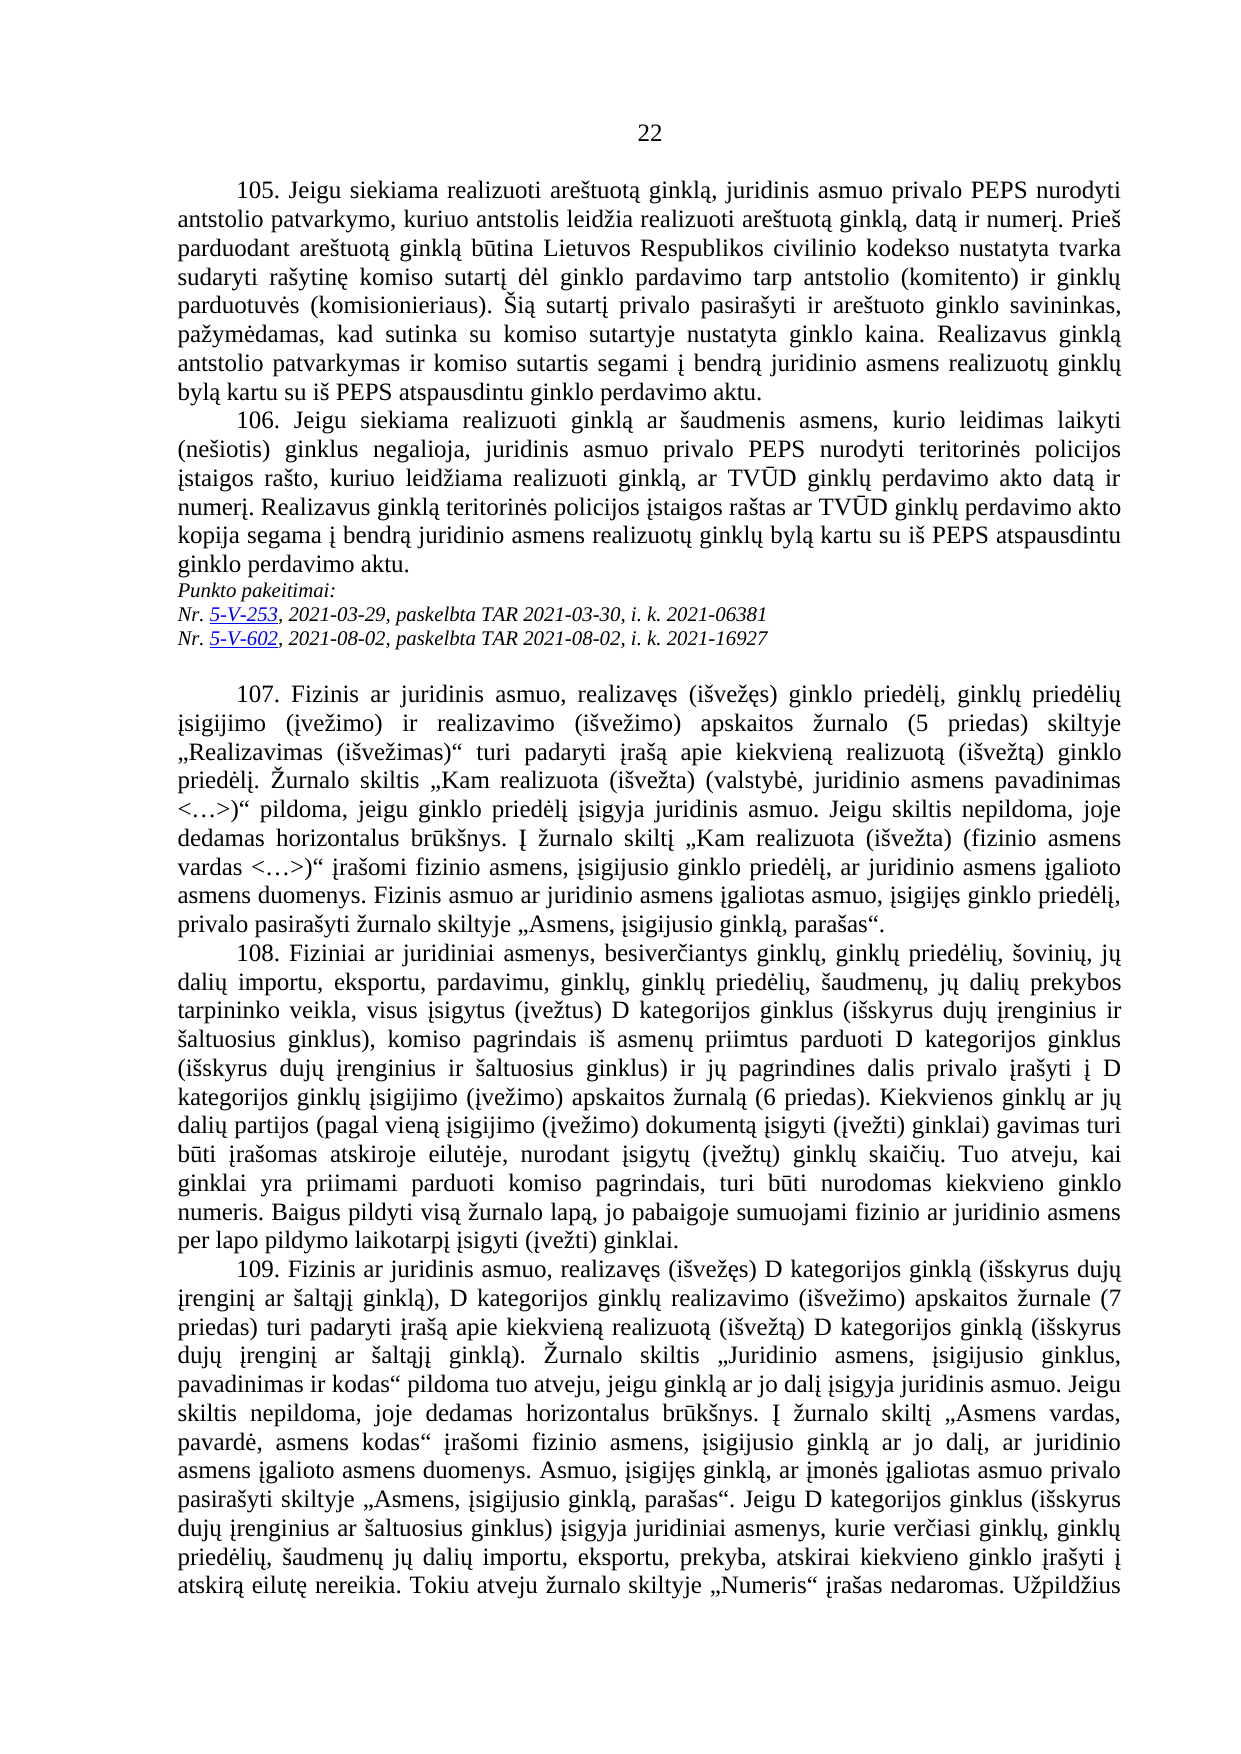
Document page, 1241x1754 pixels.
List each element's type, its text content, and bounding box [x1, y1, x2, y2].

text Nr. 5-V-253, 2021-03-29, paskelbta TAR 2021-03-30, i. k. 2021-06381 [177, 602, 1122, 626]
text 109. Fizinis ar juridinis asmuo, realizavęs (išvežęs) D kategorijos ginklą (išskyrus dujų įrenginį ar šaltąjį ginklą), D kategorijos ginklų realizavimo (išvežimo) apskaitos žurnale (7 priedas) turi padaryti įrašą apie kiekvieną realizuotą (išvežtą) D kategorijos ginklą (išskyrus dujų įrenginį ar šaltąjį ginklą). Žurnalo skiltis „Juridinio asmens, įsigijusio ginklus, pavadinimas ir kodas“ pildoma tuo atveju, jeigu ginklą ar jo dalį įsigyja juridinis asmuo. Jeigu skiltis nepildoma, joje dedamas horizontalus brūkšnys. Į žurnalo skiltį „Asmens vardas, pavardė, asmens kodas“ įrašomi fizinio asmens, įsigijusio ginklą ar jo dalį, ar juridinio asmens įgalioto asmens duomenys. Asmuo, įsigijęs ginklą, ar įmonės įgaliotas asmuo privalo pasirašyti skiltyje „Asmens, įsigijusio ginklą, parašas“. Jeigu D kategorijos ginklus (išskyrus dujų įrenginius ar šaltuosius ginklus) įsigyja juridiniai asmenys, kurie verčiasi ginklų, ginklų priedėlių, šaudmenų jų dalių importu, eksportu, prekyba, atskirai kiekvieno ginklo įrašyti į atskirą eilutę nereikia. Tokiu atveju žurnalo skiltyje „Numeris“ įrašas nedaromas. Užpildžius [177, 1254, 1122, 1599]
text 107. Fizinis ar juridinis asmuo, realizavęs (išvežęs) ginklo priedėlį, ginklų priedėlių įsigijimo (įvežimo) ir realizavimo (išvežimo) apskaitos žurnalo (5 priedas) skiltyje „Realizavimas (išvežimas)“ turi padaryti įrašą apie kiekvieną realizuotą (išvežtą) ginklo priedėlį. Žurnalo skiltis „Kam realizuota (išvežta) (valstybė, juridinio asmens pavadinimas <…>)“ pildoma, jeigu ginklo priedėlį įsigyja juridinis asmuo. Jeigu skiltis nepildoma, joje dedamas horizontalus brūkšnys. Į žurnalo skiltį „Kam realizuota (išvežta) (fizinio asmens vardas <…>)“ įrašomi fizinio asmens, įsigijusio ginklo priedėlį, ar juridinio asmens įgalioto asmens duomenys. Fizinis asmuo ar juridinio asmens įgaliotas asmuo, įsigijęs ginklo priedėlį, privalo pasirašyti žurnalo skiltyje „Asmens, įsigijusio ginklą, parašas“. [177, 679, 1122, 938]
text 105. Jeigu siekiama realizuoti areštuotą ginklą, juridinis asmuo privalo PEPS nurodyti antstolio patvarkymo, kuriuo antstolis leidžia realizuoti areštuotą ginklą, datą ir numerį. Prieš parduodant areštuotą ginklą būtina Lietuvos Respublikos civilinio kodekso nustatyta tvarka sudaryti rašytinę komiso sutartį dėl ginklo pardavimo tarp antstolio (komitento) ir ginklų parduotuvės (komisionieriaus). Šią sutartį privalo pasirašyti ir areštuoto ginklo savininkas, pažymėdamas, kad sutinka su komiso sutartyje nustatyta ginklo kaina. Realizavus ginklą antstolio patvarkymas ir komiso sutartis segami į bendrą juridinio asmens realizuotų ginklų bylą kartu su iš PEPS atspausdintu ginklo perdavimo aktu. [177, 176, 1122, 406]
text Nr. 5-V-602, 2021-08-02, paskelbta TAR 2021-08-02, i. k. 2021-16927 [177, 626, 1122, 650]
text Punkto pakeitimai: [177, 578, 1122, 602]
text 106. Jeigu siekiama realizuoti ginklą ar šaudmenis asmens, kurio leidimas laikyti (nešiotis) ginklus negalioja, juridinis asmuo privalo PEPS nurodyti teritorinės policijos įstaigos rašto, kuriuo leidžiama realizuoti ginklą, ar TVŪD ginklų perdavimo akto datą ir numerį. Realizavus ginklą teritorinės policijos įstaigos raštas ar TVŪD ginklų perdavimo akto kopija segama į bendrą juridinio asmens realizuotų ginklų bylą kartu su iš PEPS atspausdintu ginklo perdavimo aktu. [177, 406, 1122, 578]
text 108. Fiziniai ar juridiniai asmenys, besiverčiantys ginklų, ginklų priedėlių, šovinių, jų dalių importu, eksportu, pardavimu, ginklų, ginklų priedėlių, šaudmenų, jų dalių prekybos tarpininko veikla, visus įsigytus (įvežtus) D kategorijos ginklus (išskyrus dujų įrenginius ir šaltuosius ginklus), komiso pagrindais iš asmenų priimtus parduoti D kategorijos ginklus (išskyrus dujų įrenginius ir šaltuosius ginklus) ir jų pagrindines dalis privalo įrašyti į D kategorijos ginklų įsigijimo (įvežimo) apskaitos žurnalą (6 priedas). Kiekvienos ginklų ar jų dalių partijos (pagal vieną įsigijimo (įvežimo) dokumentą įsigyti (įvežti) ginklai) gavimas turi būti įrašomas atskiroje eilutėje, nurodant įsigytų (įvežtų) ginklų skaičių. Tuo atveju, kai ginklai yra priimami parduoti komiso pagrindais, turi būti nurodomas kiekvieno ginklo numeris. Baigus pildyti visą žurnalo lapą, jo pabaigoje sumuojami fizinio ar juridinio asmens per lapo pildymo laikotarpį įsigyti (įvežti) ginklai. [177, 938, 1122, 1254]
